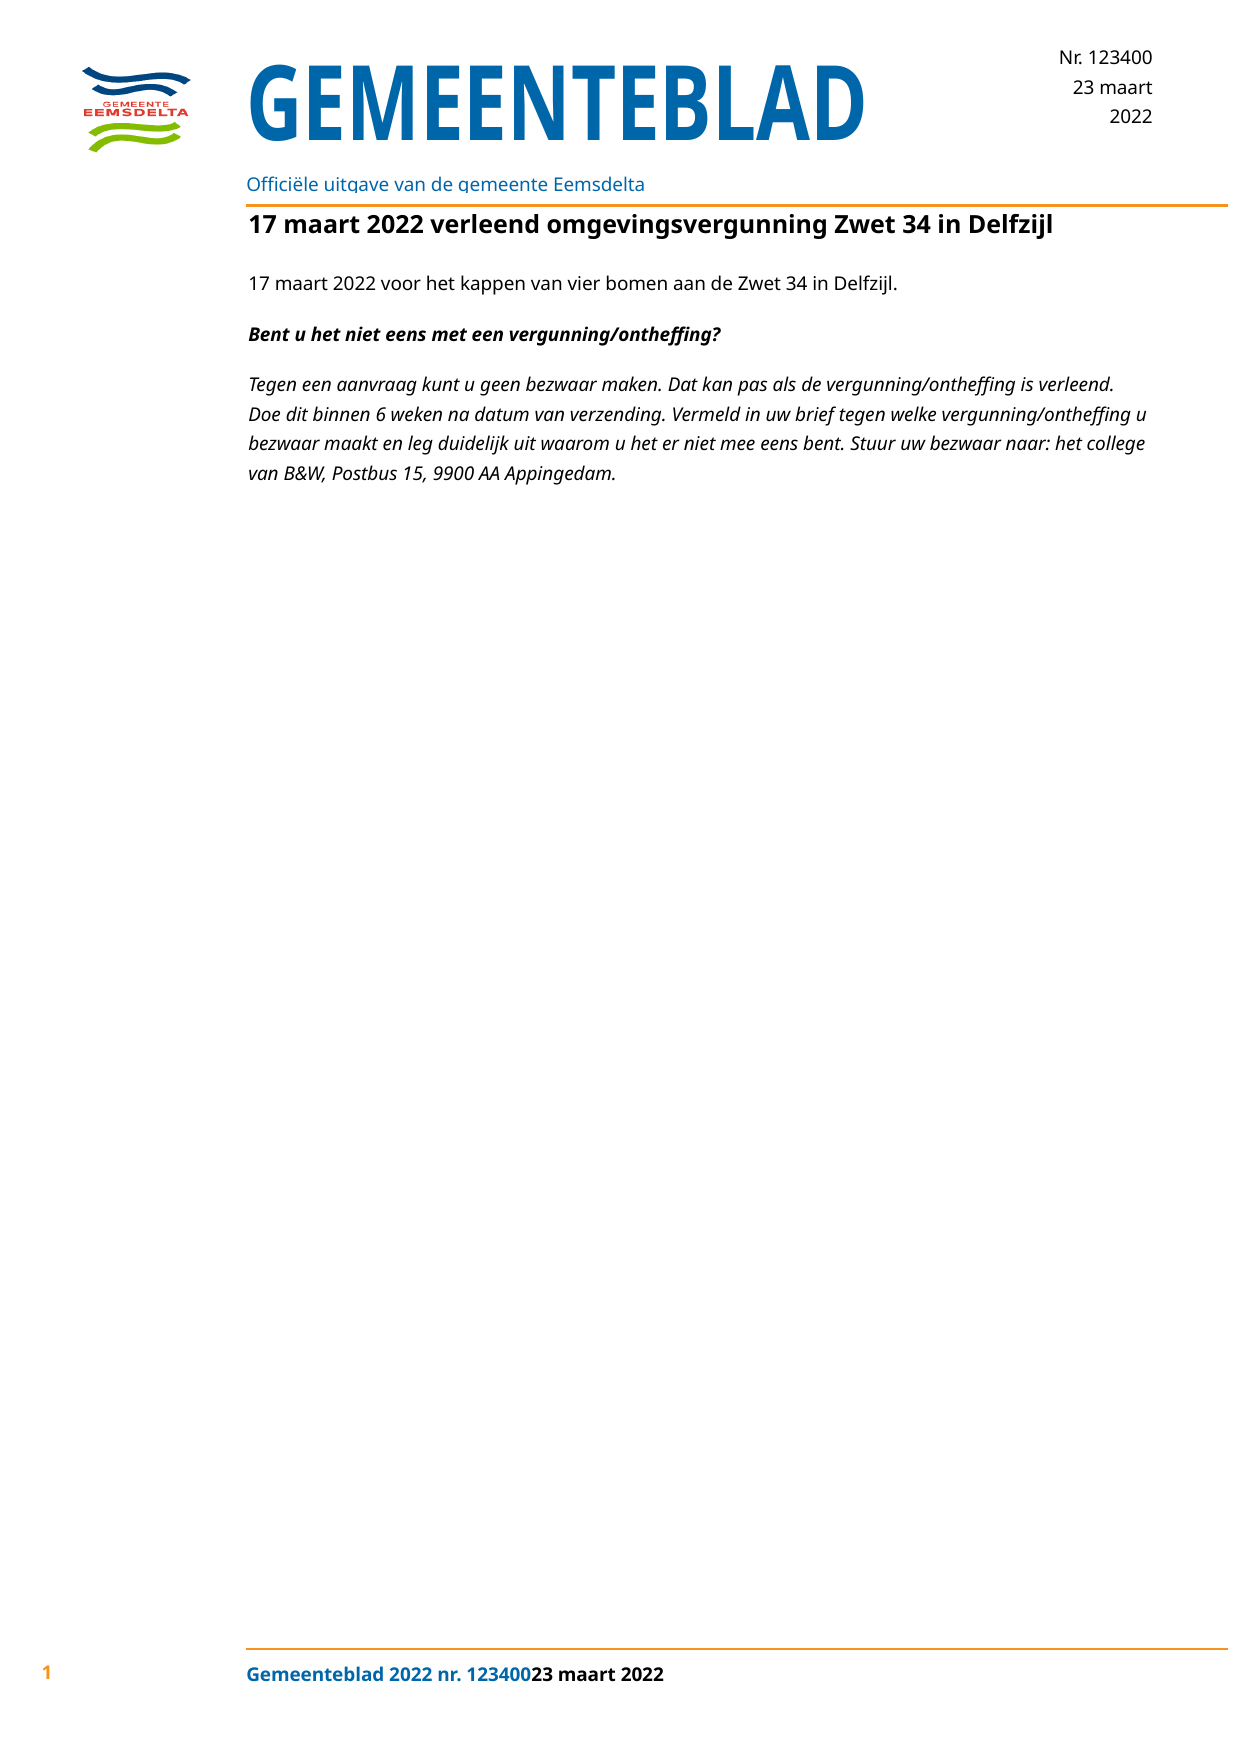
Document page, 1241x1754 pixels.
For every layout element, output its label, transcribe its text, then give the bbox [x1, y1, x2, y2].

text Tegen een aanvraag kunt u geen bezwaar maken. Dat kan pas als de vergunning/ontheffing is verleend. Doe dit binnen 6 weken na datum van verzending. Vermeld in uw brief tegen welke vergunning/ontheffing u bezwaar maakt en leg duidelijk uit waarom u het er niet mee eens bent. Stuur uw bezwaar naar: het college van B&W, Postbus 15, 9900 AA Appingedam. [248, 371, 1152, 486]
text 17 maart 2022 voor het kappen van vier bomen aan de Zwet 34 in Delfzijl. [248, 270, 1152, 296]
picture [41, 47, 231, 172]
text 17 maart 2022 verleend omgevingsvergunning Zwet 34 in Delfzijl [248, 207, 1152, 241]
text Bent u het niet eens met een vergunning/ontheffing? [248, 321, 1152, 346]
